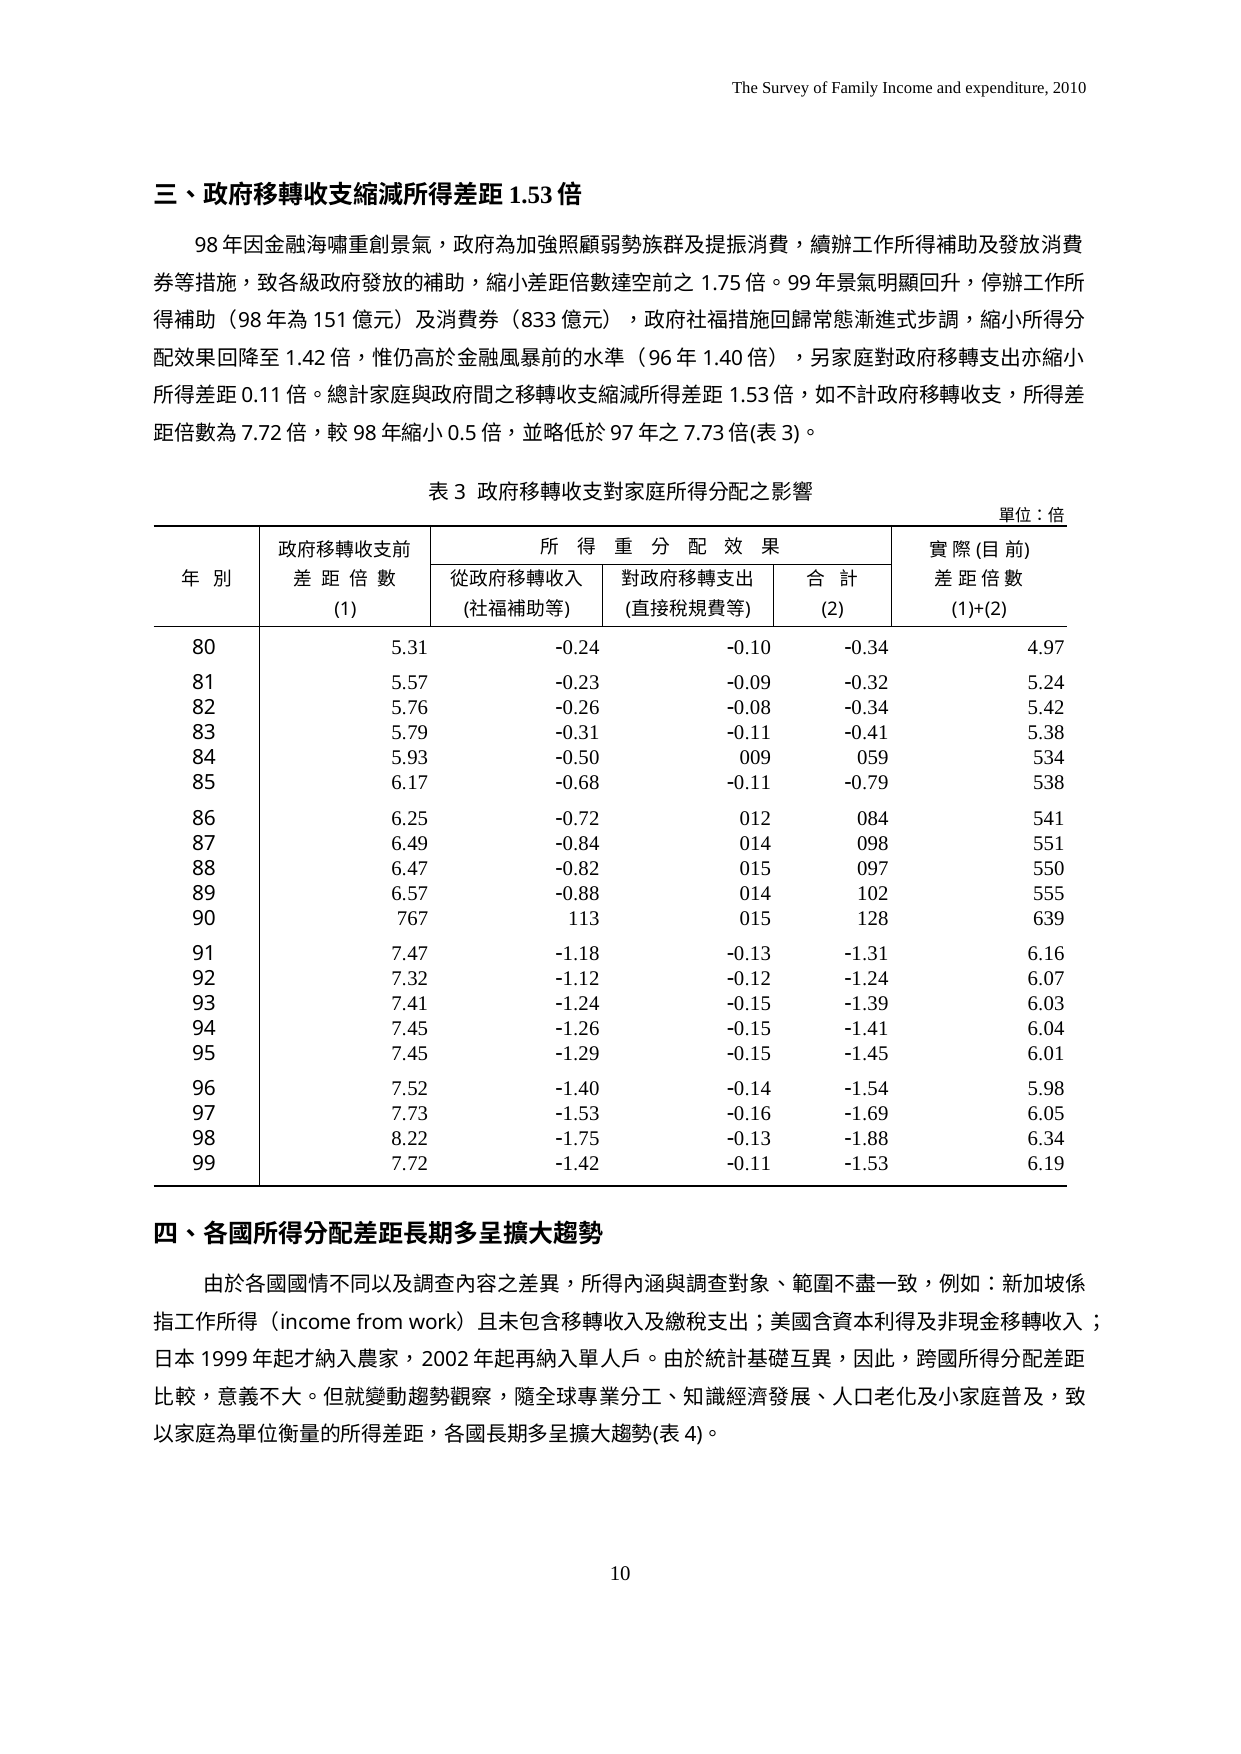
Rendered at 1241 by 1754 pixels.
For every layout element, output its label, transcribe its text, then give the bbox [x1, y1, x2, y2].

table_cell [154, 627, 259, 636]
table_cell [431, 661, 602, 671]
table_cell  [260, 1103, 431, 1127]
table_cell [602, 1178, 773, 1185]
text 四、各國所得分配差距長期多呈擴大趨勢 [153, 1212, 1087, 1249]
table_cell  [774, 832, 891, 857]
table_cell [774, 661, 891, 671]
table_cell  [431, 746, 602, 771]
table_cell [154, 1067, 259, 1077]
table_cell  [774, 942, 891, 967]
table_cell  [774, 907, 891, 932]
table_cell  [431, 721, 602, 746]
table_cell [260, 661, 431, 671]
table_cell  [891, 1042, 1067, 1067]
table_cell [431, 1178, 602, 1185]
table_cell [154, 527, 259, 564]
table_cell [260, 506, 431, 525]
table_cell  [431, 771, 602, 796]
table_cell [774, 796, 891, 807]
table_cell  [260, 967, 431, 992]
table_cell  [260, 907, 431, 932]
table_cell  [431, 1017, 602, 1042]
table_cell  [891, 857, 1067, 882]
table_cell  [891, 967, 1067, 992]
table_cell 93 [154, 992, 259, 1017]
table_cell  [431, 907, 602, 932]
table_cell  [260, 1153, 431, 1177]
table_cell  [431, 857, 602, 882]
table_cell 81 [154, 671, 259, 696]
table_cell  [891, 1078, 1067, 1102]
table_cell  [891, 746, 1067, 771]
table_cell [260, 796, 431, 807]
table_cell 89 [154, 882, 259, 907]
table_cell 96 [154, 1078, 259, 1102]
table_cell  [431, 942, 602, 967]
table_cell [891, 661, 1067, 671]
table_cell [774, 1178, 891, 1185]
table_cell  [602, 1017, 773, 1042]
table_cell [431, 932, 602, 942]
table_cell  [260, 721, 431, 746]
table_cell  [260, 671, 431, 696]
table_cell 從政府移轉收入 [431, 565, 602, 595]
table_cell  [260, 771, 431, 796]
table_cell  [260, 636, 431, 661]
table_cell  [260, 746, 431, 771]
table_cell  [891, 771, 1067, 796]
table_cell 98 [154, 1128, 259, 1152]
table_cell  [602, 771, 773, 796]
table_cell  [891, 807, 1067, 832]
table_cell  [891, 696, 1067, 721]
table_cell  [260, 1017, 431, 1042]
table_cell  [602, 1078, 773, 1102]
table_cell  [774, 1128, 891, 1152]
table_cell  [602, 942, 773, 967]
table_cell [431, 796, 602, 807]
table_cell  [602, 1153, 773, 1177]
table_cell (直接稅規費等) [603, 595, 773, 626]
table_cell 87 [154, 832, 259, 857]
table_cell 99 [154, 1153, 259, 1177]
table_cell  [260, 696, 431, 721]
table_cell [774, 932, 891, 942]
table_cell 82 [154, 696, 259, 721]
table_cell  [602, 832, 773, 857]
table_cell [431, 506, 891, 525]
table_cell  [602, 636, 773, 661]
table_cell  [431, 671, 602, 696]
table_cell  [891, 1017, 1067, 1042]
table_cell  [602, 721, 773, 746]
table_cell  [891, 1103, 1067, 1127]
table_cell (社福補助等) [431, 595, 602, 626]
table_cell [602, 796, 773, 807]
table_cell  [774, 721, 891, 746]
table_cell [602, 627, 773, 636]
table_cell 97 [154, 1103, 259, 1127]
table_cell  [774, 1153, 891, 1177]
table_cell  [260, 807, 431, 832]
table_cell [774, 1067, 891, 1077]
table_cell  [431, 807, 602, 832]
table_cell 88 [154, 857, 259, 882]
table_cell  [431, 1078, 602, 1102]
table_cell 92 [154, 967, 259, 992]
table_cell  [774, 1042, 891, 1067]
table_cell [602, 1067, 773, 1077]
table_cell  [602, 1128, 773, 1152]
table_cell  [891, 671, 1067, 696]
table_cell  [774, 967, 891, 992]
table_cell  [774, 696, 891, 721]
table_cell 實 際 (目 前) [892, 527, 1067, 564]
table_cell  [891, 992, 1067, 1017]
table_cell  [891, 942, 1067, 967]
table_cell  [602, 967, 773, 992]
table_cell (1) [260, 595, 430, 626]
table_cell 83 [154, 721, 259, 746]
table_cell  [431, 967, 602, 992]
table_cell 對政府移轉支出 [603, 565, 773, 595]
table_cell  [774, 1078, 891, 1102]
table_cell [891, 627, 1067, 636]
table_cell 政府移轉收支前 [260, 527, 430, 564]
table_cell  [431, 832, 602, 857]
table_cell  [260, 857, 431, 882]
table_cell 合 計 [774, 565, 891, 595]
table_cell  [431, 1153, 602, 1177]
table_cell  [774, 636, 891, 661]
table_cell [260, 1178, 431, 1185]
table_cell 80 [154, 636, 259, 661]
text 由於各國國情不同以及調查內容之差異，所得內涵與調查對象、範圍不盡一致，例如：新加坡係指工作所得（income from work）且未包含移轉收入及繳稅支出；美國含資本利得及非現金移轉收入；日本1999年起才納入農家，2002年起再納入單人戶。由於統計基礎互異，因此，跨國所得分配差距比較，意義不大。但就變動趨勢觀察，隨全球專業分工、知識經濟發展、人口老化及小家庭普及，致以家庭為單位衡量的所得差距，各國長期多呈擴大趨勢(表4)。 [153, 1262, 1087, 1449]
table_cell  [260, 942, 431, 967]
text 98年因金融海嘯重創景氣，政府為加強照顧弱勢族群及提振消費，續辦工作所得補助及發放消費券等措施，致各級政府發放的補助，縮小差距倍數達空前之1.75倍。99年景氣明顯回升，停辦工作所得補助（98年為151億元）及消費券（833億元），政府社福措施回歸常態漸進式步調，縮小所得分配效果回降至1.42倍，惟仍高於金融風暴前的水準（96年1.40倍），另家庭對政府移轉支出亦縮小所得差距0.11倍。總計家庭與政府間之移轉收支縮減所得差距1.53倍，如不計政府移轉收支，所得差距倍數為7.72倍，較98年縮小0.5倍，並略低於97年之7.73倍(表3)。 [153, 223, 1087, 448]
table_cell  [602, 1103, 773, 1127]
table_header 表3 政府移轉收支對家庭所得分配之影響 [154, 473, 1067, 506]
table_cell [602, 932, 773, 942]
table_cell  [891, 832, 1067, 857]
table_cell  [260, 1078, 431, 1102]
table_cell 差 距 倍 數 [260, 564, 430, 595]
table_cell [154, 932, 259, 942]
table_cell 差 距 倍 數 [892, 564, 1067, 595]
table_cell  [891, 907, 1067, 932]
table_cell  [431, 636, 602, 661]
table_cell [154, 661, 259, 671]
table_cell  [602, 1042, 773, 1067]
table_cell  [602, 907, 773, 932]
table_cell  [774, 882, 891, 907]
table_cell  [602, 807, 773, 832]
text 三、政府移轉收支縮減所得差距1.53倍 [153, 173, 1087, 210]
table_cell  [260, 1042, 431, 1067]
table_cell [891, 932, 1067, 942]
table_cell [260, 932, 431, 942]
table_cell 85 [154, 771, 259, 796]
table_cell  [602, 696, 773, 721]
table_cell  [602, 992, 773, 1017]
table_cell 年 別 [154, 564, 259, 595]
table_cell [602, 661, 773, 671]
table_cell  [260, 1128, 431, 1152]
table_cell [891, 1178, 1067, 1185]
table_cell  [891, 1153, 1067, 1177]
table_cell 95 [154, 1042, 259, 1067]
table_cell 91 [154, 942, 259, 967]
table_cell 所 得 重 分 配 效 果 [431, 527, 891, 564]
table_cell [891, 796, 1067, 807]
table_cell (1)+(2) [892, 595, 1067, 626]
table_cell [774, 627, 891, 636]
table_cell 90 [154, 907, 259, 932]
table_cell  [891, 636, 1067, 661]
table_cell  [260, 882, 431, 907]
table_cell 94 [154, 1017, 259, 1042]
table_cell [154, 796, 259, 807]
table_cell  [431, 1128, 602, 1152]
table_cell  [774, 1017, 891, 1042]
table_cell (2) [774, 595, 891, 626]
table_cell  [431, 696, 602, 721]
table_cell  [774, 671, 891, 696]
table_cell  [774, 1103, 891, 1127]
table_cell  [774, 857, 891, 882]
table_cell 單位：倍 [891, 506, 1067, 525]
table_cell  [260, 832, 431, 857]
table_cell  [602, 882, 773, 907]
table_cell 86 [154, 807, 259, 832]
table_cell [154, 595, 259, 626]
table_cell  [891, 882, 1067, 907]
table_cell  [431, 882, 602, 907]
table_cell  [774, 771, 891, 796]
table_cell [431, 627, 602, 636]
table_cell  [774, 746, 891, 771]
table_cell  [431, 992, 602, 1017]
table_cell 84 [154, 746, 259, 771]
table_cell  [891, 1128, 1067, 1152]
table_cell  [260, 992, 431, 1017]
table_cell  [774, 807, 891, 832]
table_cell [154, 1178, 259, 1185]
table_cell [431, 1067, 602, 1077]
table_cell  [602, 746, 773, 771]
table_cell  [774, 992, 891, 1017]
table_cell [891, 1067, 1067, 1077]
table_cell [260, 627, 431, 636]
table_cell  [431, 1042, 602, 1067]
table_cell [154, 506, 259, 525]
table_cell  [602, 671, 773, 696]
table_cell  [431, 1103, 602, 1127]
table_cell  [891, 721, 1067, 746]
table_cell  [602, 857, 773, 882]
table_cell [260, 1067, 431, 1077]
